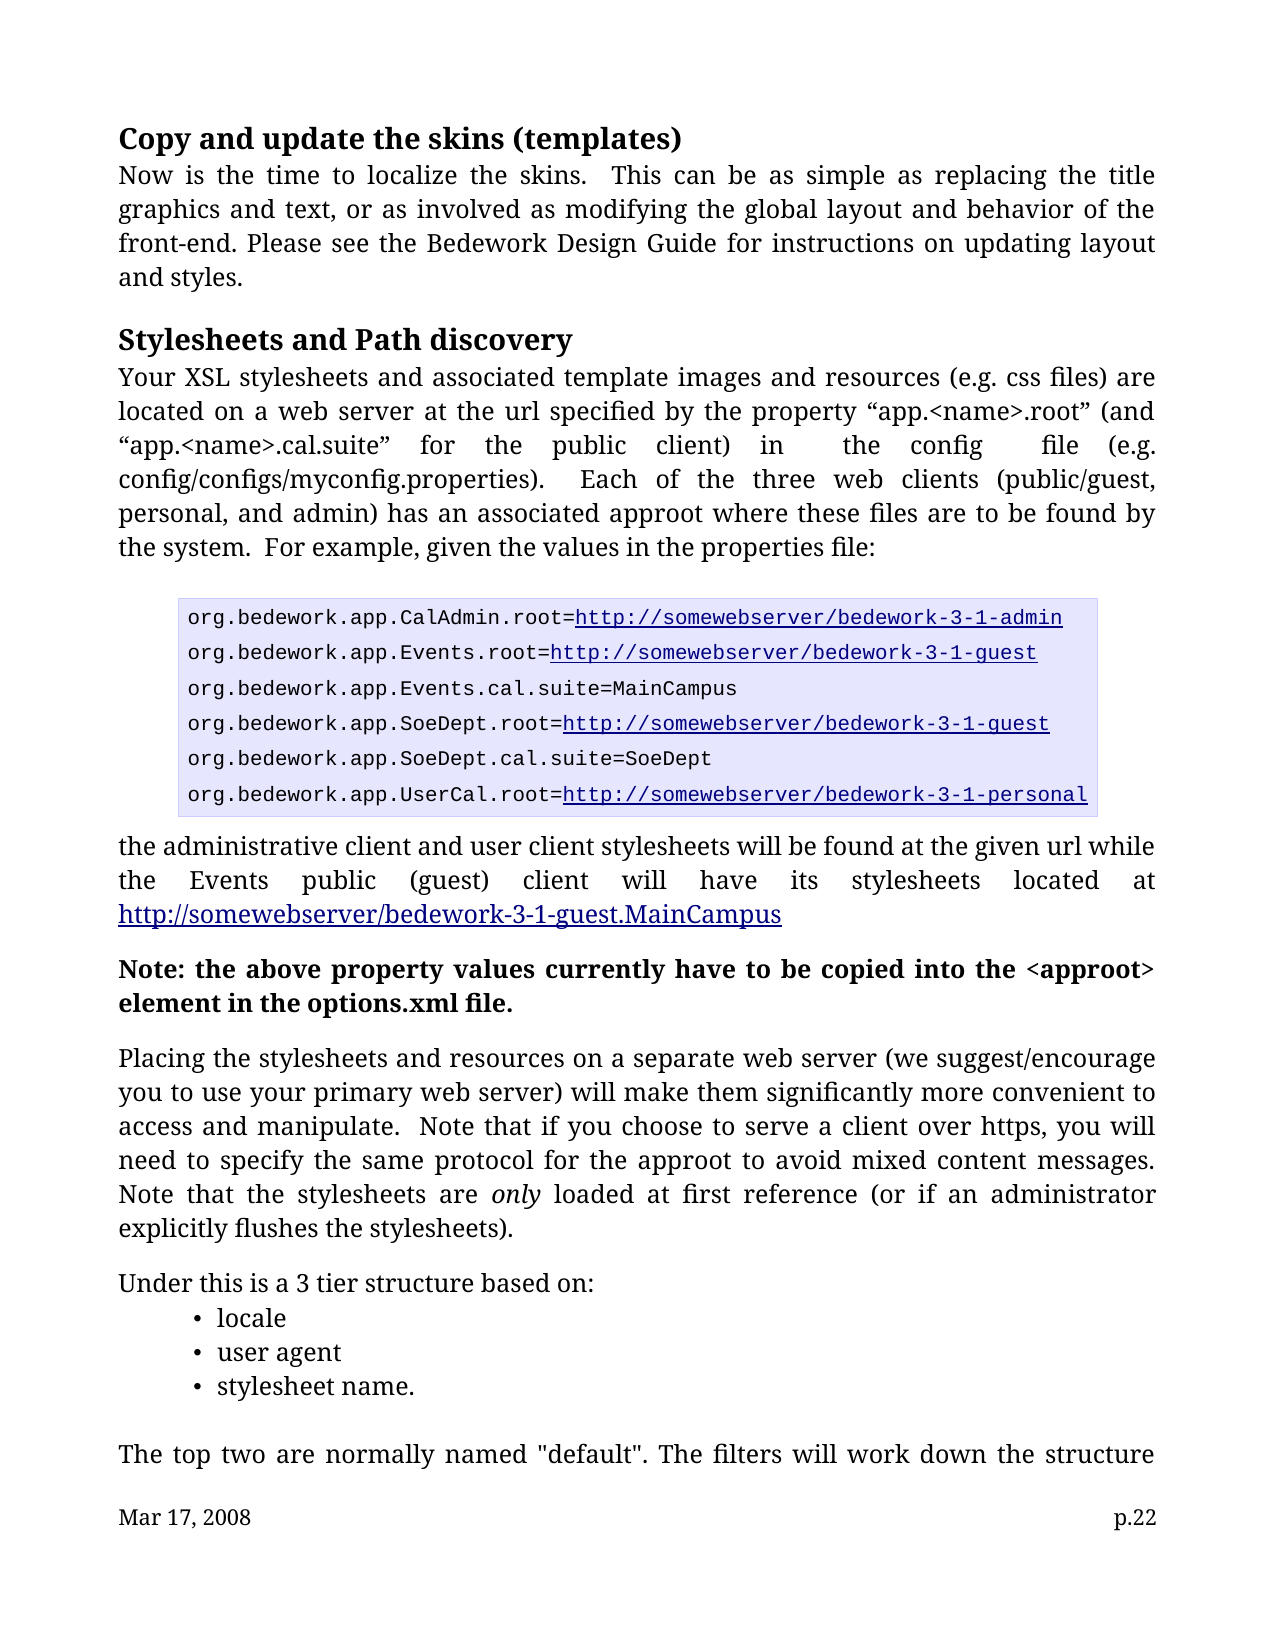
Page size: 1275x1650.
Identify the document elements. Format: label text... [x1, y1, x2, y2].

text the administrative client and user client stylesheets will be found at the given url while the Events public (guest) client will have its stylesheets located at http://somewebserver/bedework-3-1-guest.MainCampus [118, 828, 1157, 931]
text Note: the above property values currently have to be copied into the <approot> element in the options.xml file. [118, 952, 1157, 1020]
list locale [193, 1300, 1157, 1334]
subtitle Copy and update the skins (templates) [118, 118, 1157, 158]
text Your XSL stylesheets and associated template images and resources (e.g. css files) are located on a web server at the url specified by the property “app.<name>.root” (and “app.<name>.cal.suite” for the public client) in the config file (e.g. config/configs/myconfig.properties). Each of the three web clients (public/guest, personal, and admin) has an associated approot where these files are to be found by the system. For example, given the values in the properties file: [118, 359, 1157, 564]
list stylesheet name. [193, 1368, 1157, 1402]
list user agent [193, 1334, 1157, 1368]
text Under this is a 3 tier structure based on: [118, 1266, 1157, 1300]
text Now is the time to localize the skins. This can be as simple as replacing the title graphics and text, or as involved as modifying the global layout and behavior of the front-end. Please see the Bedework Design Guide for instructions on updating layout and styles. [118, 158, 1157, 294]
text org.bedework.app.Events.root=http://somewebserver/bedework-3-1-guest [179, 633, 1097, 666]
text org.bedework.app.CalAdmin.root=http://somewebserver/bedework-3-1-admin [179, 599, 1097, 630]
text org.bedework.app.SoeDept.root=http://somewebserver/bedework-3-1-guest [179, 704, 1097, 737]
text The top two are normally named "default". The filters will work down the structure [118, 1436, 1157, 1471]
text org.bedework.app.UserCal.root=http://somewebserver/bedework-3-1-personal [179, 775, 1097, 816]
text Placing the stylesheets and resources on a separate web server (we suggest/encourage you to use your primary web server) will make them significantly more convenient to access and manipulate. Note that if you choose to serve a client over https, you will need to specify the same protocol for the approot to avoid mixed content messages. Note that the stylesheets are only loaded at first reference (or if an administrator explicitly flushes the stylesheets). [118, 1041, 1157, 1245]
text org.bedework.app.SoeDept.cal.suite=SoeDept [179, 739, 1097, 772]
subtitle Stylesheets and Path discovery [118, 319, 1157, 359]
text org.bedework.app.Events.cal.suite=MainCampus [179, 668, 1097, 701]
